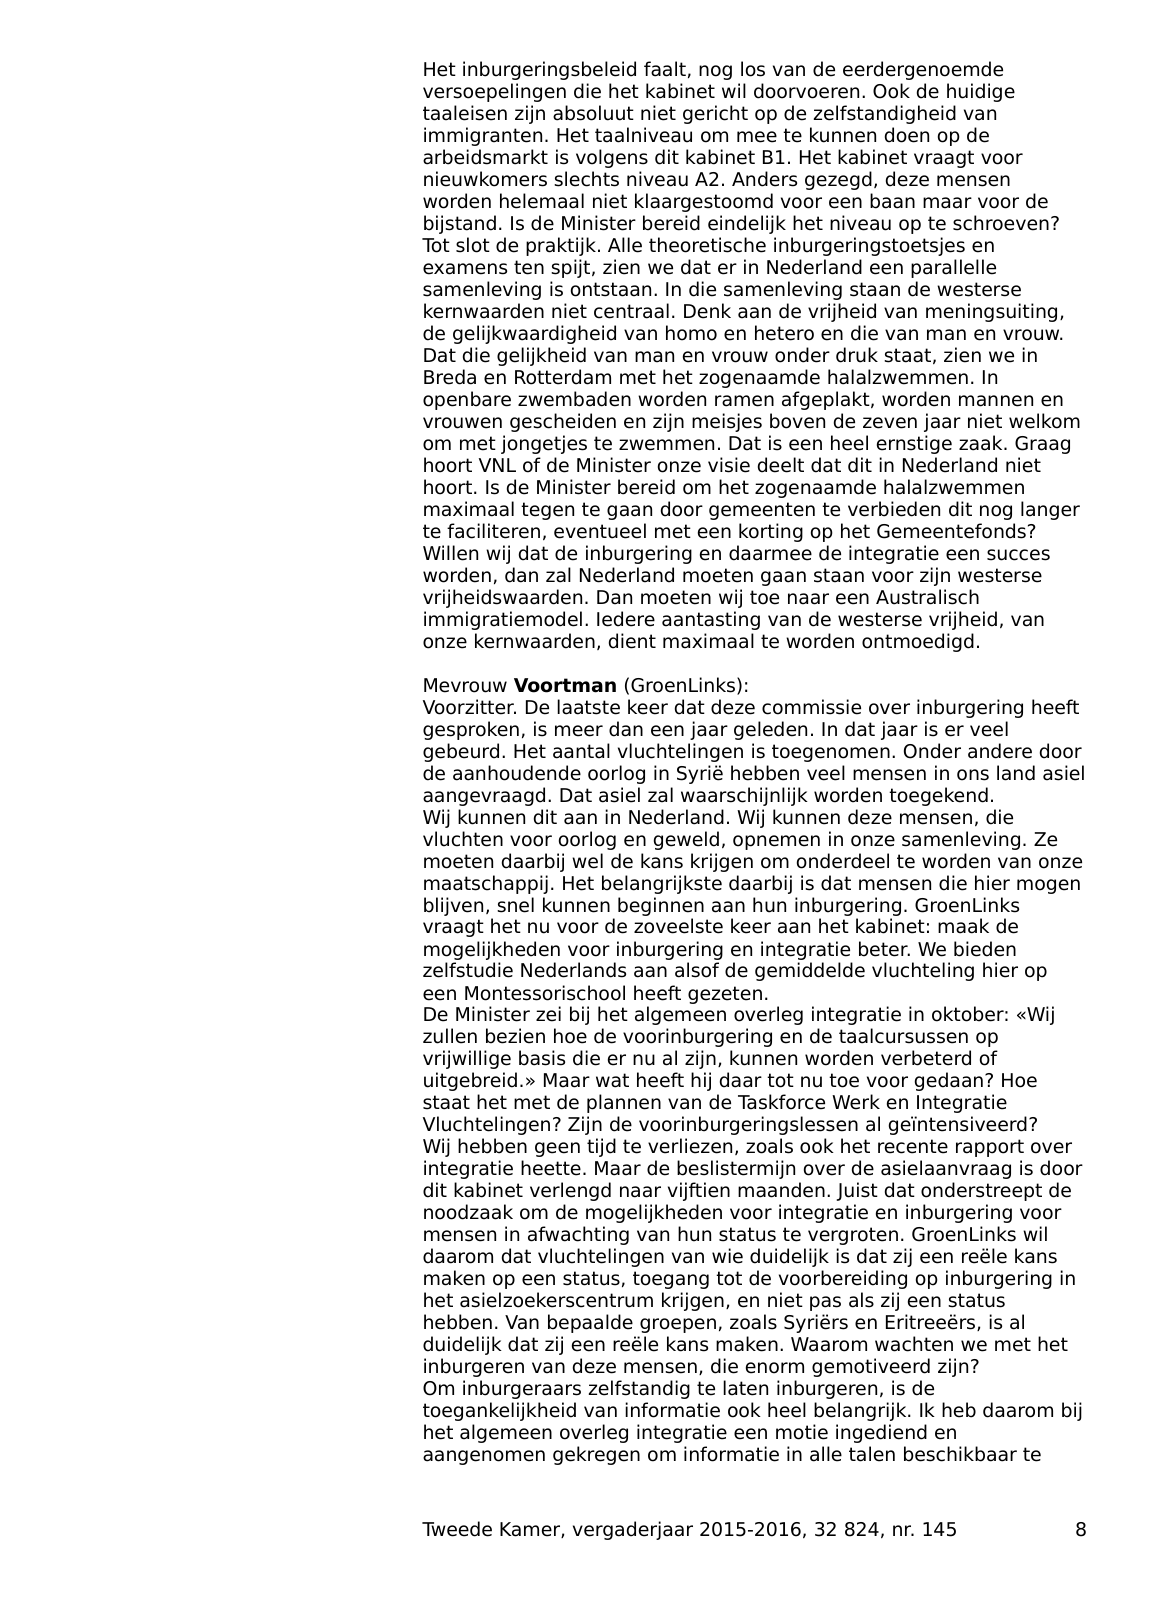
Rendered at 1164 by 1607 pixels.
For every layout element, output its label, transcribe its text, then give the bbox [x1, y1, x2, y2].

text Om inburgeraars zelfstandig te laten inburgeren, is de toegankelijkheid van informatie ook heel belangrijk. Ik heb daarom bij het algemeen overleg integratie een motie ingediend en aangenomen gekregen om informatie in alle talen beschikbaar te [422, 1378, 1087, 1466]
text De Minister zei bij het algemeen overleg integratie in oktober: «Wij zullen bezien hoe de voorinburgering en de taalcursussen op vrijwillige basis die er nu al zijn, kunnen worden verbeterd of uitgebreid.» Maar wat heeft hij daar tot nu toe voor gedaan? Hoe staat het met de plannen van de Taskforce Werk en Integratie Vluchtelingen? Zijn de voorinburgeringslessen al geïntensiveerd? [422, 1004, 1087, 1136]
text Wij hebben geen tijd te verliezen, zoals ook het recente rapport over integratie heette. Maar de beslistermijn over de asielaanvraag is door dit kabinet verlengd naar vijftien maanden. Juist dat onderstreept de noodzaak om de mogelijkheden voor integratie en inburgering voor mensen in afwachting van hun status te vergroten. GroenLinks wil daarom dat vluchtelingen van wie duidelijk is dat zij een reële kans maken op een status, toegang tot de voorbereiding op inburgering in het asielzoekerscentrum krijgen, en niet pas als zij een status hebben. Van bepaalde groepen, zoals Syriërs en Eritreeërs, is al duidelijk dat zij een reële kans maken. Waarom wachten we met het inburgeren van deze mensen, die enorm gemotiveerd zijn? [422, 1136, 1087, 1378]
text Willen wij dat de inburgering en daarmee de integratie een succes worden, dan zal Nederland moeten gaan staan voor zijn westerse vrijheidswaarden. Dan moeten wij toe naar een Australisch immigratiemodel. Iedere aantasting van de westerse vrijheid, van onze kernwaarden, dient maximaal te worden ontmoedigd. [422, 543, 1087, 652]
text Mevrouw Voortman (GroenLinks): [422, 675, 1087, 697]
text Wij kunnen dit aan in Nederland. Wij kunnen deze mensen, die vluchten voor oorlog en geweld, opnemen in onze samenleving. Ze moeten daarbij wel de kans krijgen om onderdeel te worden van onze maatschappij. Het belangrijkste daarbij is dat mensen die hier mogen blijven, snel kunnen beginnen aan hun inburgering. GroenLinks vraagt het nu voor de zoveelste keer aan het kabinet: maak de mogelijkheden voor inburgering en integratie beter. We bieden zelfstudie Nederlands aan alsof de gemiddelde vluchteling hier op een Montessorischool heeft gezeten. [422, 807, 1087, 1004]
text Het inburgeringsbeleid faalt, nog los van de eerdergenoemde versoepelingen die het kabinet wil doorvoeren. Ook de huidige taaleisen zijn absoluut niet gericht op de zelfstandigheid van immigranten. Het taalniveau om mee te kunnen doen op de arbeidsmarkt is volgens dit kabinet B1. Het kabinet vraagt voor nieuwkomers slechts niveau A2. Anders gezegd, deze mensen worden helemaal niet klaargestoomd voor een baan maar voor de bijstand. Is de Minister bereid eindelijk het niveau op te schroeven? [422, 59, 1087, 235]
text Tot slot de praktijk. Alle theoretische inburgeringstoetsjes en examens ten spijt, zien we dat er in Nederland een parallelle samenleving is ontstaan. In die samenleving staan de westerse kernwaarden niet centraal. Denk aan de vrijheid van meningsuiting, de gelijkwaardigheid van homo en hetero en die van man en vrouw. Dat die gelijkheid van man en vrouw onder druk staat, zien we in Breda en Rotterdam met het zogenaamde halalzwemmen. In openbare zwembaden worden ramen afgeplakt, worden mannen en vrouwen gescheiden en zijn meisjes boven de zeven jaar niet welkom om met jongetjes te zwemmen. Dat is een heel ernstige zaak. Graag hoort VNL of de Minister onze visie deelt dat dit in Nederland niet hoort. Is de Minister bereid om het zogenaamde halalzwemmen maximaal tegen te gaan door gemeenten te verbieden dit nog langer te faciliteren, eventueel met een korting op het Gemeentefonds? [422, 235, 1087, 543]
text Voorzitter. De laatste keer dat deze commissie over inburgering heeft gesproken, is meer dan een jaar geleden. In dat jaar is er veel gebeurd. Het aantal vluchtelingen is toegenomen. Onder andere door de aanhoudende oorlog in Syrië hebben veel mensen in ons land asiel aangevraagd. Dat asiel zal waarschijnlijk worden toegekend. [422, 697, 1087, 807]
